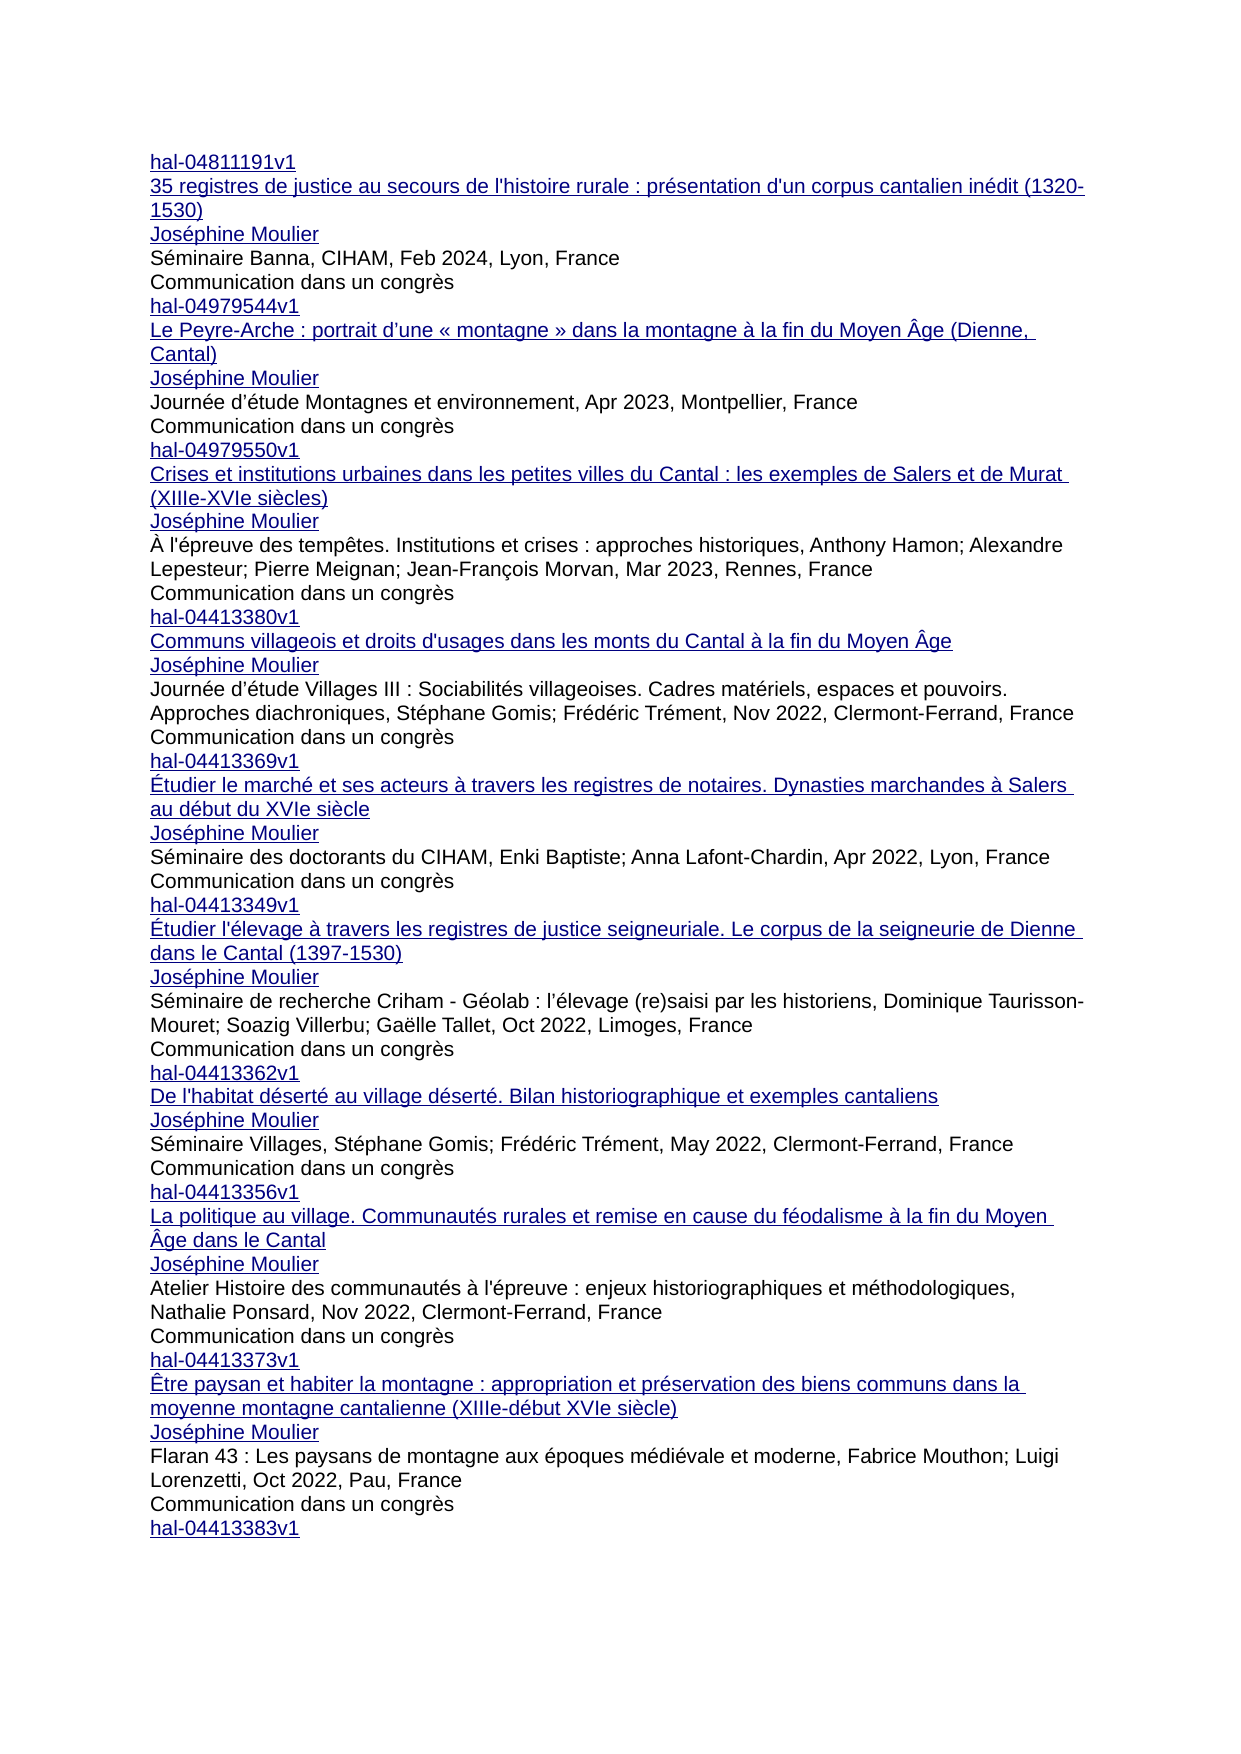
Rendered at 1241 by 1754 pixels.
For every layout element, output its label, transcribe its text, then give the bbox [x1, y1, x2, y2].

table_cell Communs villageois et droits d'usages dans les monts du Cantal à la fin du Moyen Âge Joséphine Moulier Journée d’étude Villages III : Sociabilités villageoises. Cadres matériels, espaces et pouvoirs. Approches diachroniques, Stéphane Gomis; Frédéric Trément, Nov 2022, Clermont-Ferrand, France Communication dans un congrès hal-04413369v1 [150, 629, 1090, 773]
table_cell 35 registres de justice au secours de l'histoire rurale : présentation d'un corpus cantalien inédit (1320-1530) Joséphine Moulier Séminaire Banna, CIHAM, Feb 2024, Lyon, France Communication dans un congrès hal-04979544v1 [150, 174, 1090, 318]
table_cell Crises et institutions urbaines dans les petites villes du Cantal : les exemples de Salers et de Murat (XIIIe-XVIe siècles) Joséphine Moulier À l'épreuve des tempêtes. Institutions et crises : approches historiques, Anthony Hamon; Alexandre Lepesteur; Pierre Meignan; Jean-François Morvan, Mar 2023, Rennes, France Communication dans un congrès hal-04413380v1 [150, 461, 1090, 629]
table_cell Étudier l'élevage à travers les registres de justice seigneuriale. Le corpus de la seigneurie de Dienne dans le Cantal (1397-1530) Joséphine Moulier Séminaire de recherche Criham - Géolab : l’élevage (re)saisi par les historiens, Dominique Taurisson-Mouret; Soazig Villerbu; Gaëlle Tallet, Oct 2022, Limoges, France Communication dans un congrès hal-04413362v1 [150, 917, 1090, 1084]
table_cell La politique au village. Communautés rurales et remise en cause du féodalisme à la fin du Moyen Âge dans le Cantal Joséphine Moulier Atelier Histoire des communautés à l'épreuve : enjeux historiographiques et méthodologiques, Nathalie Ponsard, Nov 2022, Clermont-Ferrand, France Communication dans un congrès hal-04413373v1 [150, 1204, 1090, 1372]
table_cell De l'habitat déserté au village déserté. Bilan historiographique et exemples cantaliens Joséphine Moulier Séminaire Villages, Stéphane Gomis; Frédéric Trément, May 2022, Clermont-Ferrand, France Communication dans un congrès hal-04413356v1 [150, 1084, 1090, 1204]
table_cell Être paysan et habiter la montagne : appropriation et préservation des biens communs dans la moyenne montagne cantalienne (XIIIe-début XVIe siècle) Joséphine Moulier Flaran 43 : Les paysans de montagne aux époques médiévale et moderne, Fabrice Mouthon; Luigi Lorenzetti, Oct 2022, Pau, France Communication dans un congrès hal-04413383v1 [150, 1372, 1090, 1539]
table_cell Le Peyre-Arche : portrait d’une « montagne » dans la montagne à la fin du Moyen Âge (Dienne, Cantal) Joséphine Moulier Journée d’étude Montagnes et environnement, Apr 2023, Montpellier, France Communication dans un congrès hal-04979550v1 [150, 318, 1090, 461]
table_cell hal-04811191v1 [150, 150, 1090, 174]
table_cell Étudier le marché et ses acteurs à travers les registres de notaires. Dynasties marchandes à Salers au début du XVIe siècle Joséphine Moulier Séminaire des doctorants du CIHAM, Enki Baptiste; Anna Lafont-Chardin, Apr 2022, Lyon, France Communication dans un congrès hal-04413349v1 [150, 773, 1090, 917]
